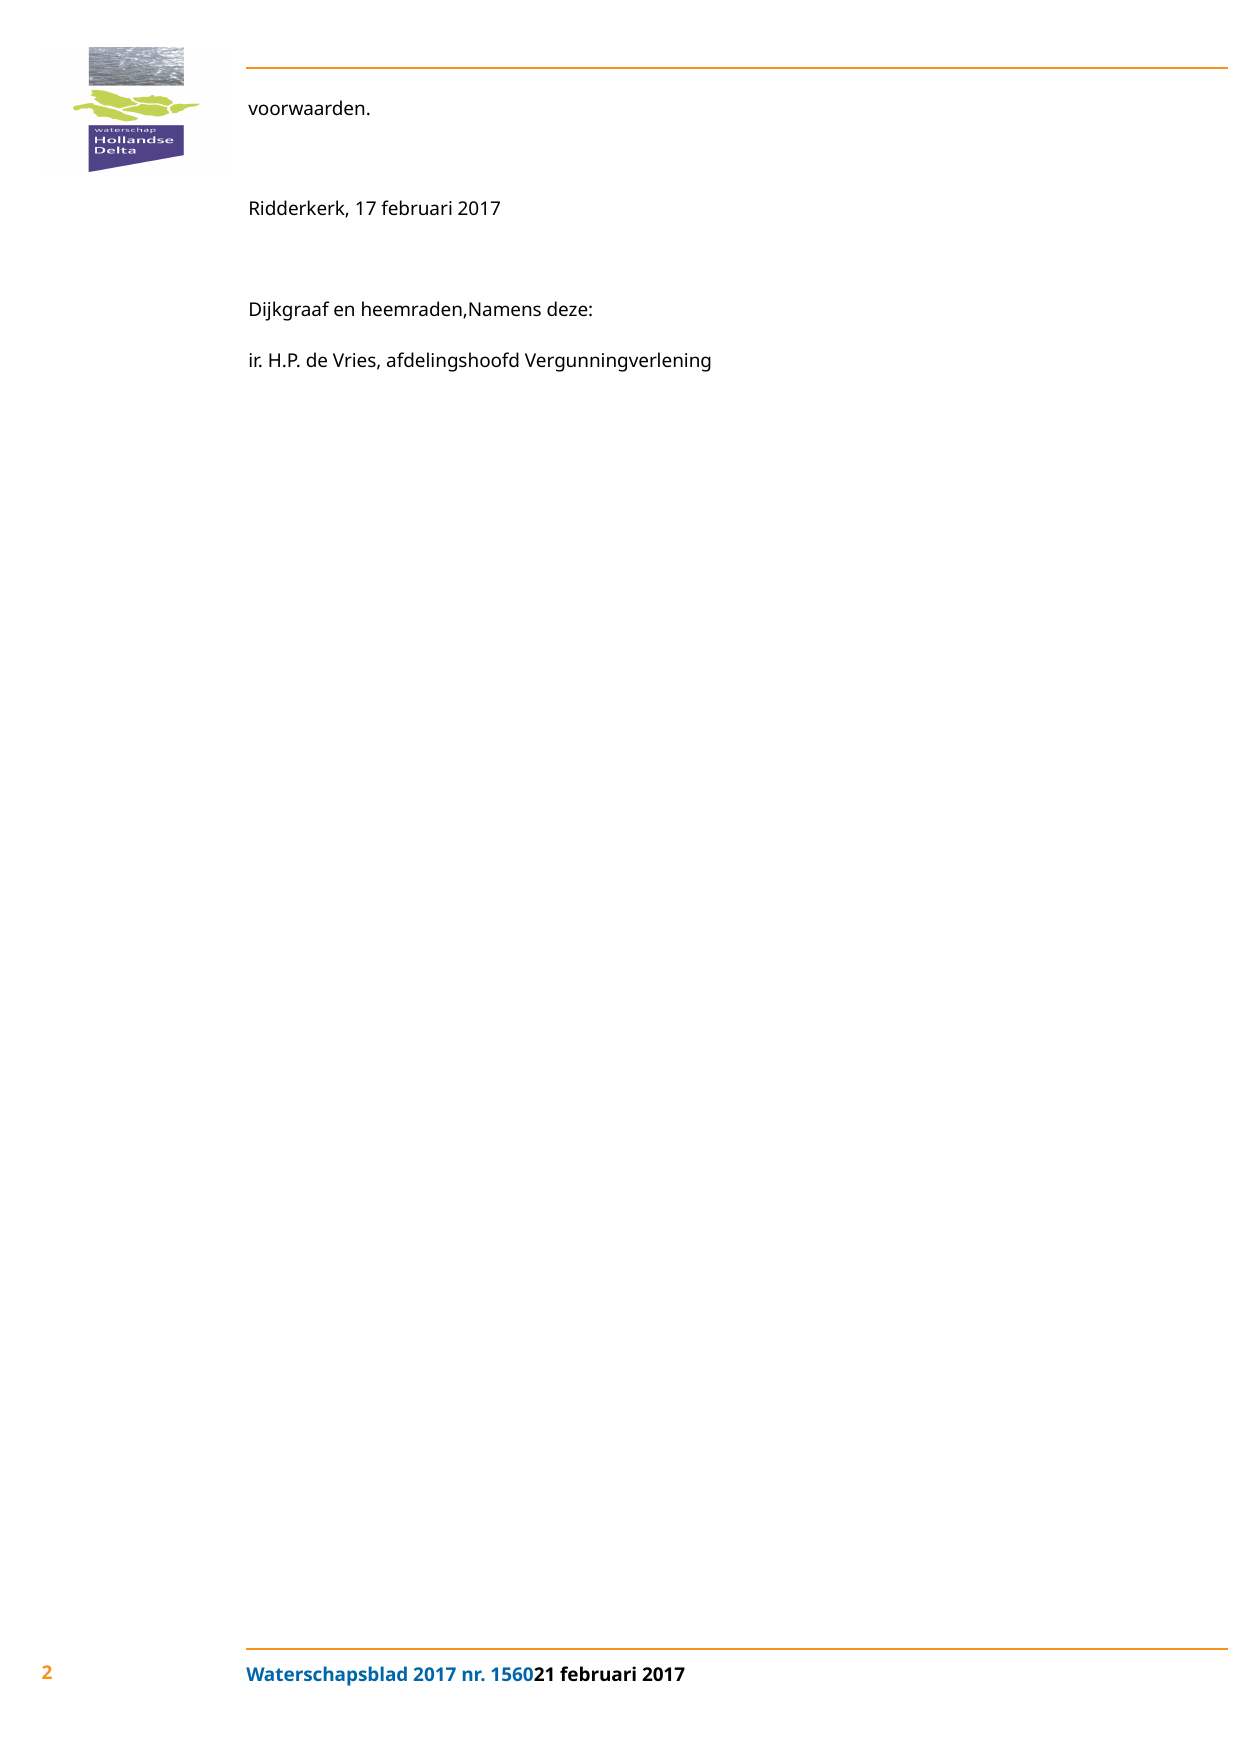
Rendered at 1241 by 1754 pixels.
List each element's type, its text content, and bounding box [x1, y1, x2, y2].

picture [41, 47, 231, 172]
text Ridderkerk, 17 februari 2017 [248, 196, 1152, 221]
text Dijkgraaf en heemraden,Namens deze: [248, 296, 1152, 322]
text voorwaarden. [248, 95, 1152, 121]
text ir. H.P. de Vries, afdelingshoofd Vergunningverlening [248, 347, 1152, 373]
